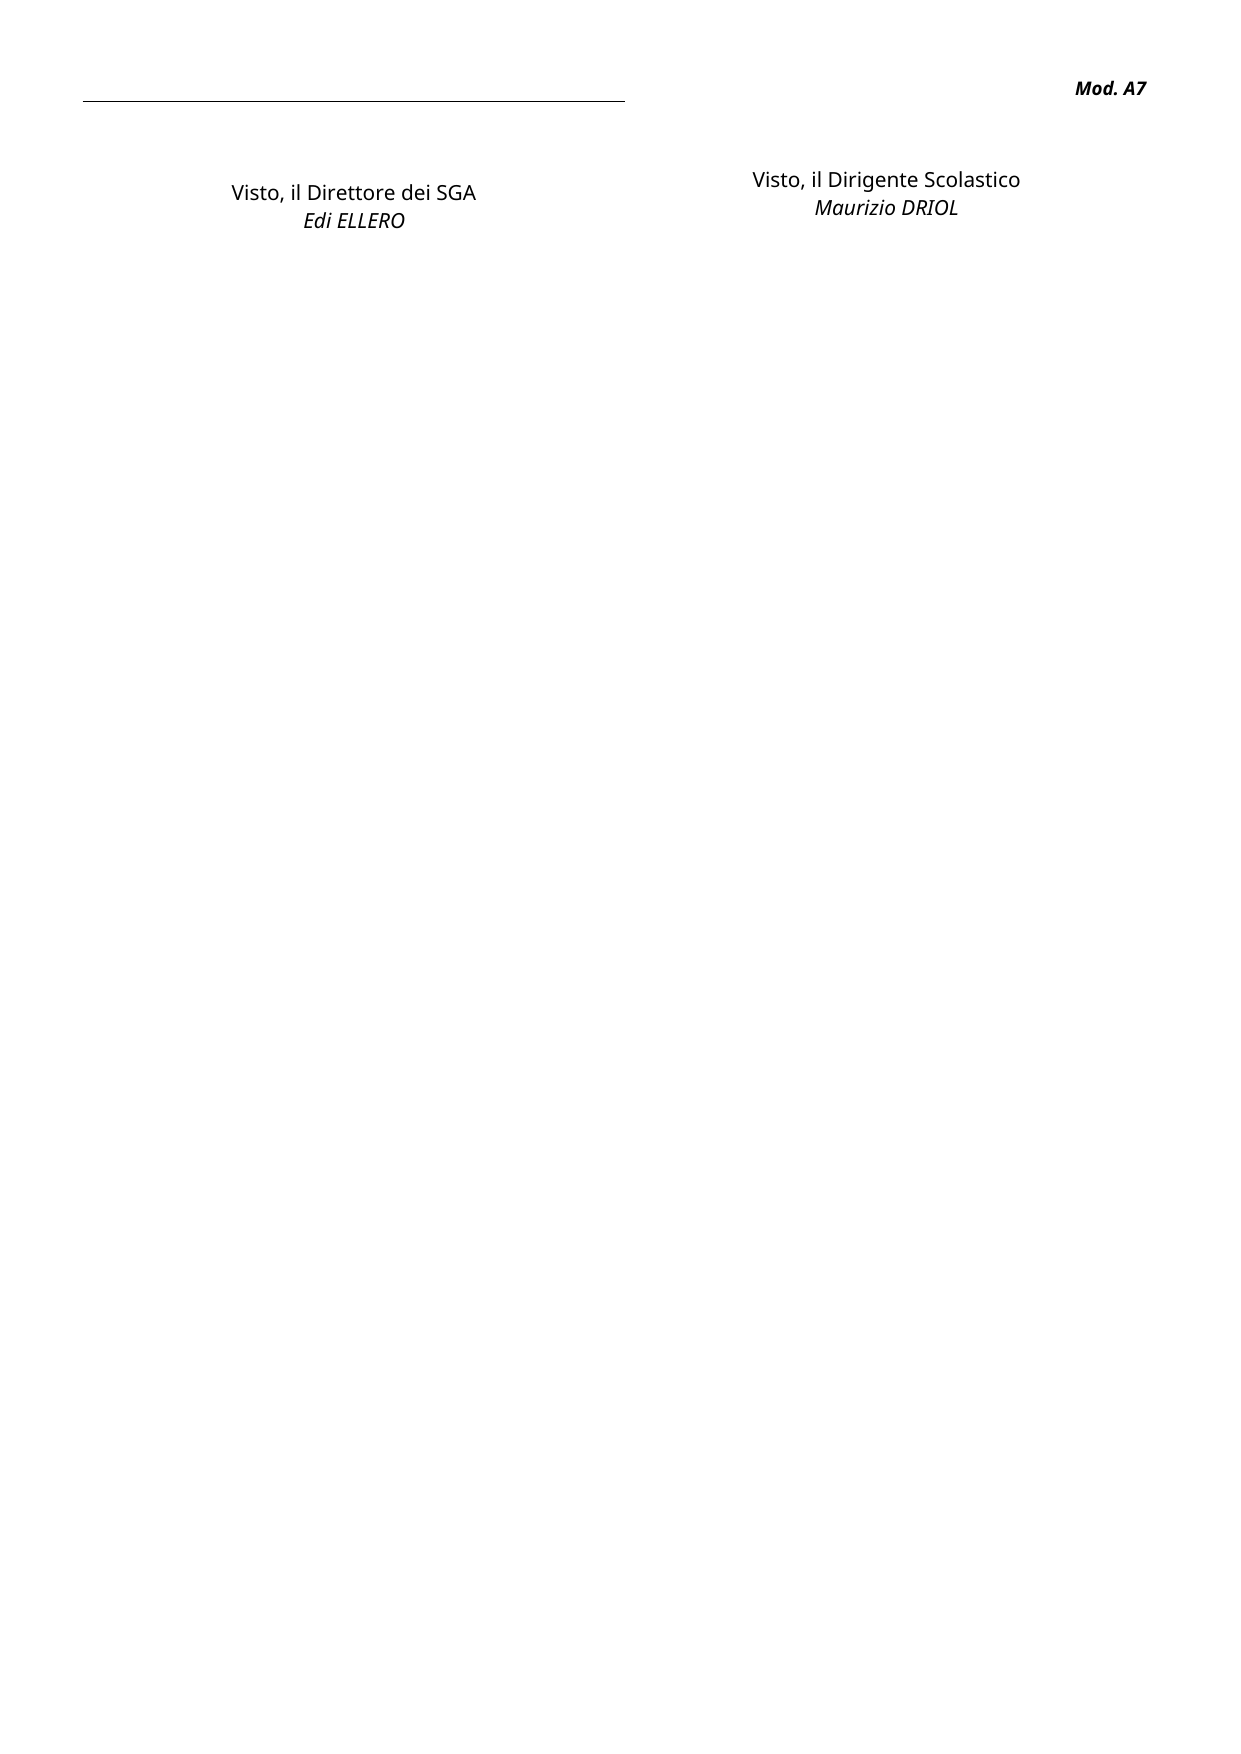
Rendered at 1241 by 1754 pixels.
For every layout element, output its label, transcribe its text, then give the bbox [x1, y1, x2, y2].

table_cell Visto, il Dirigente Scolastico Maurizio DRIOL [625, 101, 1148, 285]
table_cell Visto, il Direttore dei SGA Edi ELLERO [83, 102, 625, 285]
